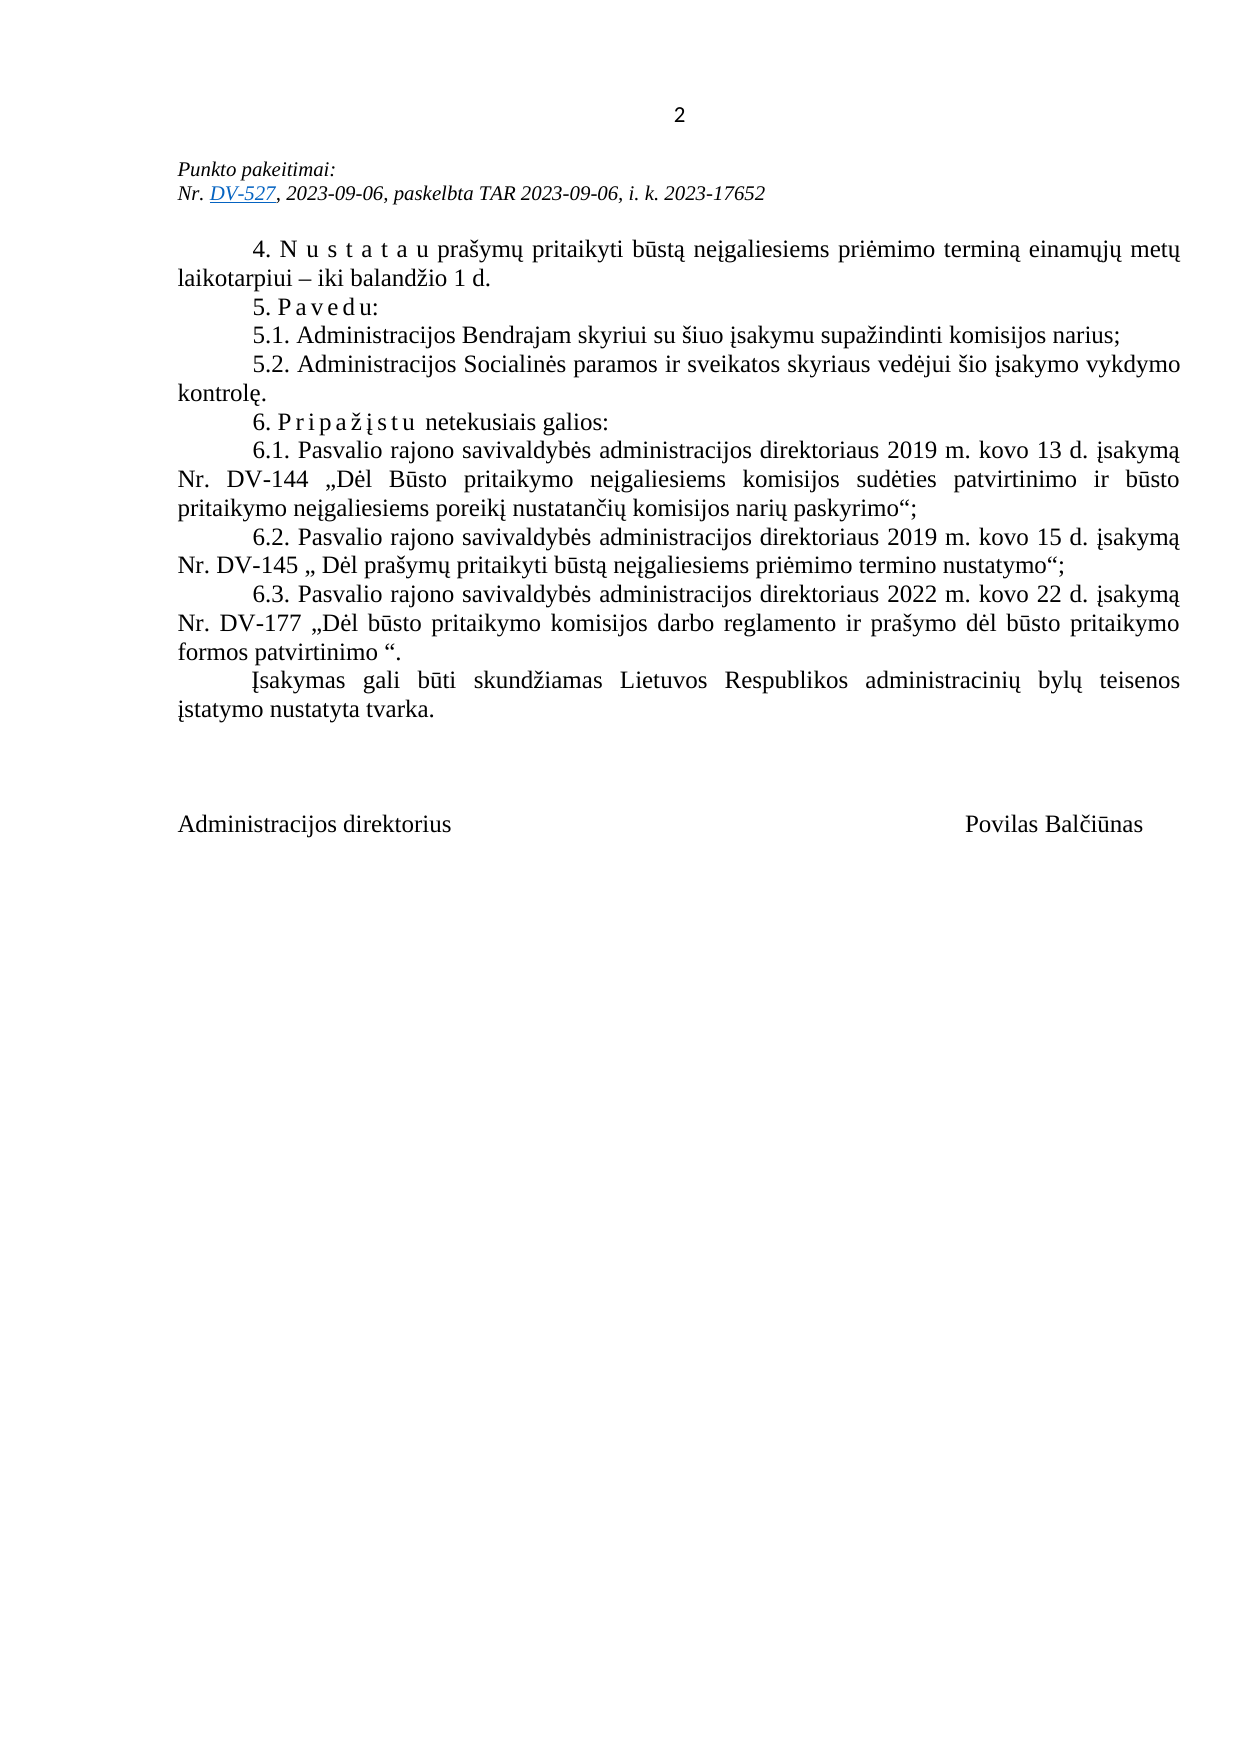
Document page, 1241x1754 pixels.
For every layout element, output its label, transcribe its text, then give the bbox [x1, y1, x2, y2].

text Administracijos direktorius Povilas Balčiūnas [177, 809, 1181, 838]
text 6. Pripažįstu netekusiais galios: [177, 407, 1181, 435]
text 5. Pavedu: [177, 292, 1181, 320]
text 5.1. Administracijos Bendrajam skyriui su šiuo įsakymu supažindinti komisijos narius; [177, 320, 1181, 349]
text 6.3. Pasvalio rajono savivaldybės administracijos direktoriaus 2022 m. kovo 22 d. įsakymą Nr. DV-177 „Dėl būsto pritaikymo komisijos darbo reglamento ir prašymo dėl būsto pritaikymo formos patvirtinimo “. [177, 579, 1181, 665]
text 4. N u s t a t a u prašymų pritaikyti būstą neįgaliesiems priėmimo terminą einamųjų metų laikotarpiui – iki balandžio 1 d. [177, 234, 1181, 292]
text 6.1. Pasvalio rajono savivaldybės administracijos direktoriaus 2019 m. kovo 13 d. įsakymą Nr. DV-144 „Dėl Būsto pritaikymo neįgaliesiems komisijos sudėties patvirtinimo ir būsto pritaikymo neįgaliesiems poreikį nustatančių komisijos narių paskyrimo“; [177, 435, 1181, 522]
text 6.2. Pasvalio rajono savivaldybės administracijos direktoriaus 2019 m. kovo 15 d. įsakymą Nr. DV-145 „ Dėl prašymų pritaikyti būstą neįgaliesiems priėmimo termino nustatymo“; [177, 522, 1181, 579]
text Punkto pakeitimai: [177, 157, 1181, 181]
text Įsakymas gali būti skundžiamas Lietuvos Respublikos administracinių bylų teisenos įstatymo nustatyta tvarka. [177, 665, 1181, 723]
text 5.2. Administracijos Socialinės paramos ir sveikatos skyriaus vedėjui šio įsakymo vykdymo kontrolę. [177, 349, 1181, 407]
text Nr. DV-527, 2023-09-06, paskelbta TAR 2023-09-06, i. k. 2023-17652 [177, 181, 1181, 205]
